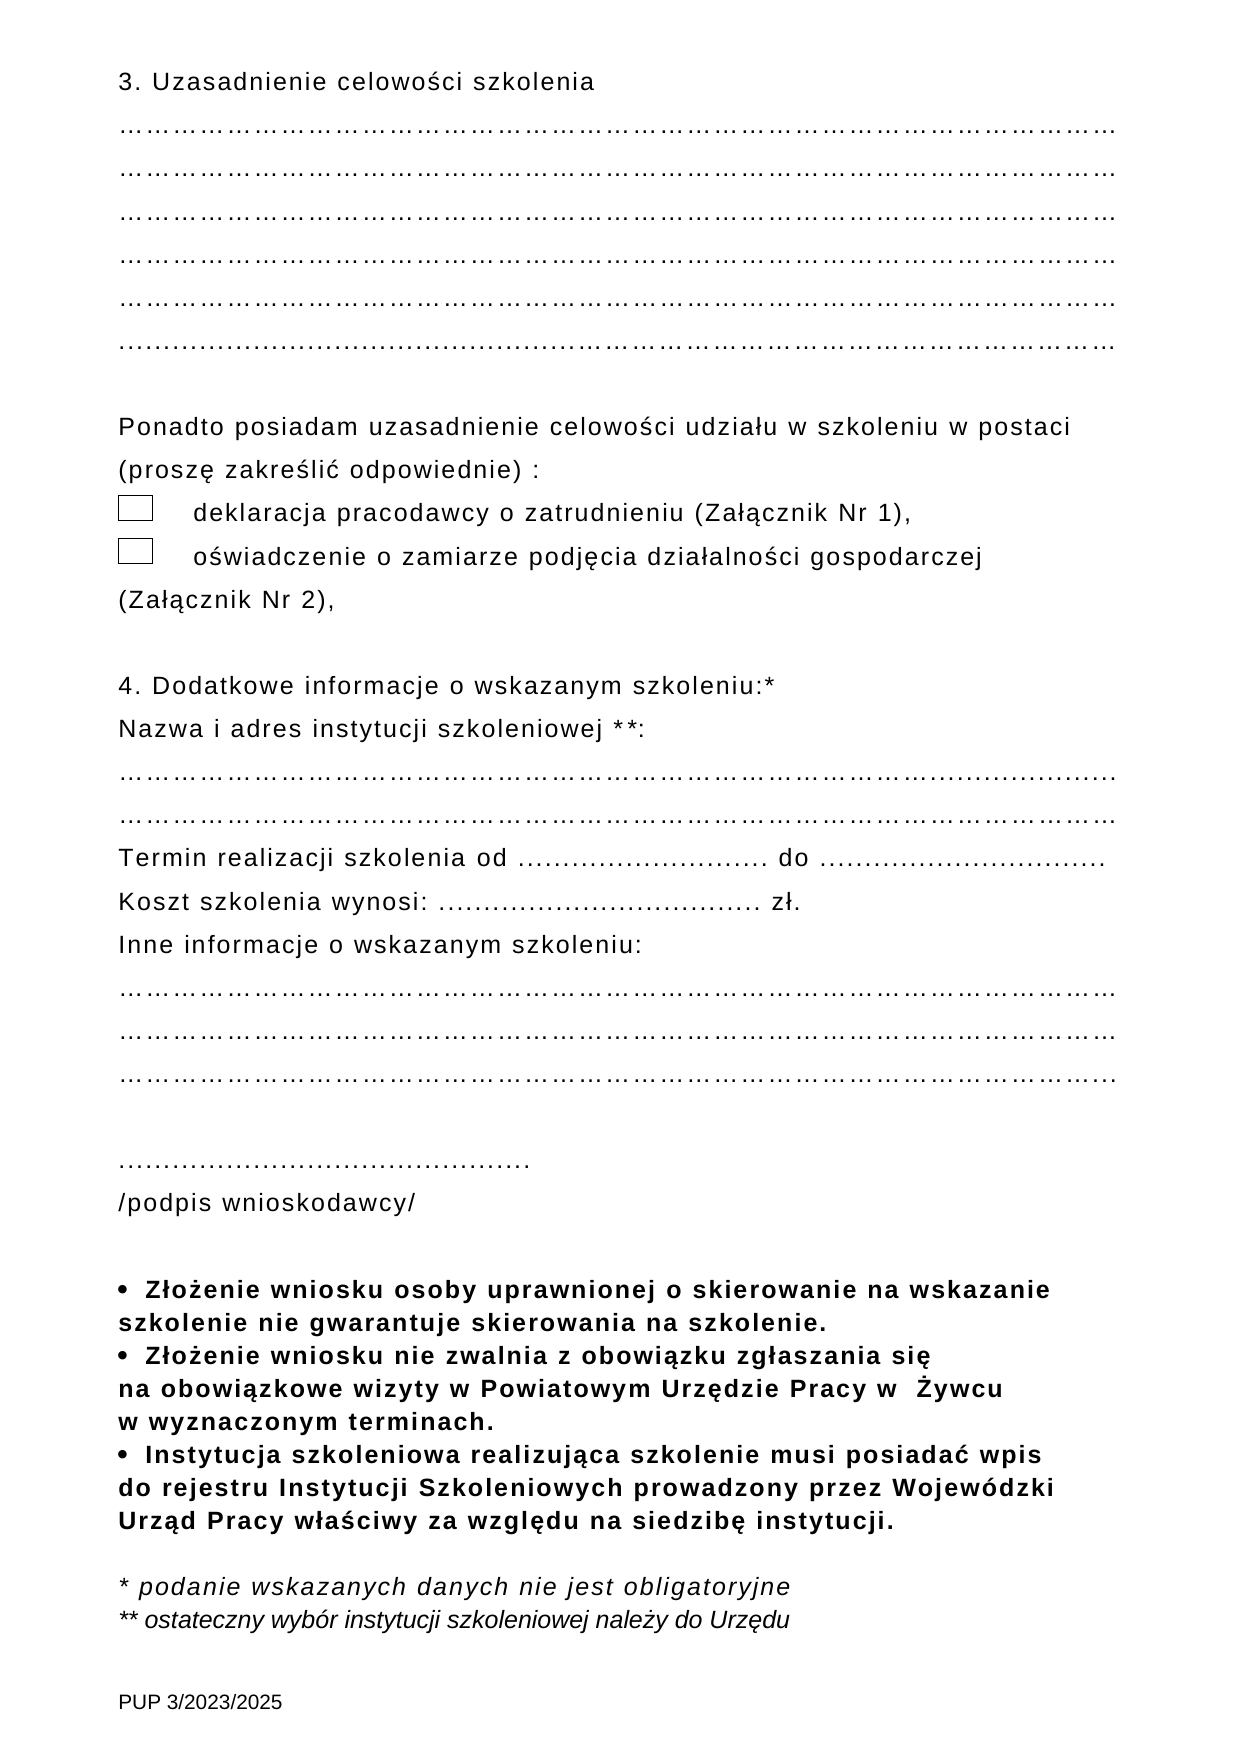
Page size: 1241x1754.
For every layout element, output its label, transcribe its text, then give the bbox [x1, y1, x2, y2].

text ………………………………………………………………………………………………… [118, 800, 1122, 829]
text Termin realizacji szkolenia od ............................ do ................................ [118, 843, 1122, 872]
list Złożenie wniosku nie zwalnia z obowiązku zgłaszania się na obowiązkowe wizyty w Powiatowym Urzędzie Pracy w Żywcu w wyznaczonym terminach. [118, 1341, 1122, 1436]
text Inne informacje o wskazanym szkoleniu: [118, 930, 1122, 958]
text * podanie wskazanych danych nie jest obligatoryjne [118, 1572, 1122, 1601]
text deklaracja pracodawcy o zatrudnieniu (Załącznik Nr 1), [118, 498, 1122, 527]
list Instytucja szkoleniowa realizująca szkolenie musi posiadać wpis do rejestru Instytucji Szkoleniowych prowadzony przez Wojewódzki Urząd Pracy właściwy za względu na siedzibę instytucji. [118, 1440, 1122, 1535]
text 3. Uzasadnienie celowości szkolenia ……………………………………………………………………………………………………………………………………………………………………………………………………………………………………………………………………………………………………………………………………………………………………………………………………………………………………………………………………………………………………………...................................................…………………………………………………… [118, 67, 1122, 355]
text ** ostateczny wybór instytucji szkoleniowej należy do Urzędu [118, 1605, 1122, 1634]
text Ponadto posiadam uzasadnienie celowości udziału w szkoleniu w postaci (proszę zakreślić odpowiednie) : [118, 412, 1122, 484]
text /podpis wnioskodawcy/ [118, 1188, 1122, 1217]
text Nazwa i adres instytucji szkoleniowej **: ………………………………………………………………………………..................... [118, 714, 1122, 786]
text Koszt szkolenia wynosi: .................................... zł. [118, 887, 1122, 915]
text oświadczenie o zamiarze podjęcia działalności gospodarczej (Załącznik Nr 2), [118, 542, 1122, 613]
list 4. Dodatkowe informacje o wskazanym szkoleniu:* [118, 671, 1122, 700]
text .............................................. [118, 1145, 1122, 1174]
list Złożenie wniosku osoby uprawnionej o skierowanie na wskazanie szkolenie nie gwarantuje skierowania na szkolenie. [118, 1275, 1122, 1337]
text ……………………………………………………………………………………………………………………………………………………………………………………………………………………………………………………………………………………………………... [118, 973, 1122, 1088]
